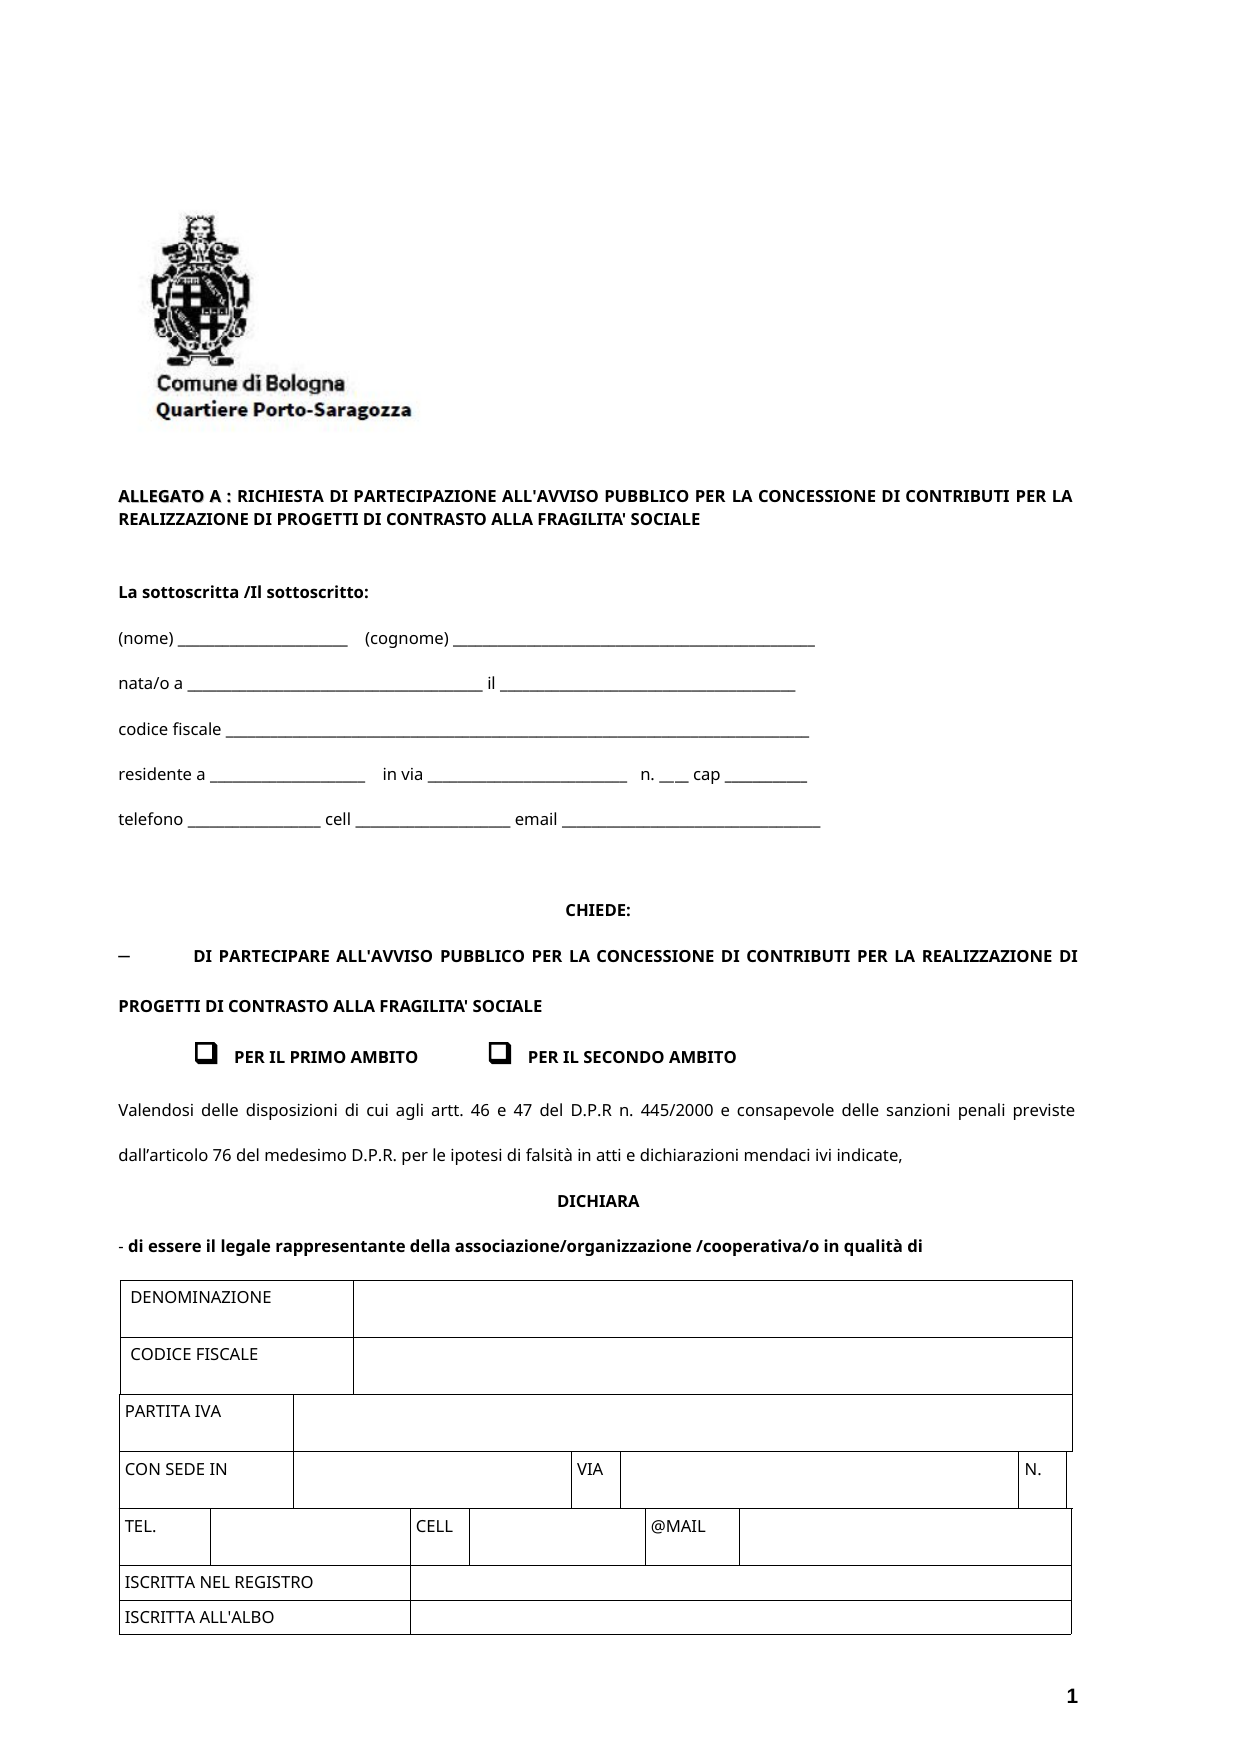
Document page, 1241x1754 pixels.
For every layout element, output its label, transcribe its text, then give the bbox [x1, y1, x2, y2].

text Valendosi delle disposizioni di cui agli artt. 46 e 47 del D.P.R n. 445/2000 e consapevole delle sanzioni penali previste dall’articolo 76 del medesimo D.P.R. per le ipotesi di falsità in atti e dichiarazioni mendaci ivi indicate, [118, 1098, 1078, 1167]
table_header [354, 1281, 1072, 1337]
table_header TEL. [120, 1509, 210, 1565]
text telefono __________________ cell _____________________ email ___________________________________ [118, 808, 1078, 831]
list q PER IL PRIMO AMBITO q PER IL SECONDO AMBITO [156, 1043, 1078, 1070]
text ALLEGATO A : RICHIESTA DI PARTECIPAZIONE ALL'AVVISO PUBBLICO PER la CONCESSIONE DI CONTRIBUTI PER LA REALIZZAZIONE DI PROGETTI DI CONTRASTO ALLA FRAGILITA' SOCIALE [118, 484, 1073, 530]
table_cell [411, 1566, 1071, 1599]
table_header [470, 1509, 645, 1565]
text La sottoscritta /Il sottoscritto: [118, 581, 1078, 604]
table_cell ISCRITTA NEL REGISTRO [120, 1566, 410, 1599]
text - di essere il legale rappresentante della associazione/organizzazione /cooperativa/o in qualità di [118, 1235, 1078, 1257]
table_cell [411, 1601, 1071, 1634]
text residente a _____________________ in via ___________________________ n. ____ cap ____________ [118, 763, 1078, 785]
text DICHIARA [118, 1189, 1078, 1212]
table_cell [354, 1338, 1072, 1394]
table_header [740, 1509, 1071, 1565]
table_header [294, 1395, 1072, 1451]
text nata/o a ________________________________________ il ________________________________________ [118, 672, 1078, 694]
table_header @MAIL [646, 1509, 739, 1565]
table_cell CON SEDE IN [120, 1452, 293, 1508]
table_cell [1067, 1452, 1072, 1508]
table_cell [294, 1452, 571, 1508]
table_cell VIA [572, 1452, 620, 1508]
list DI PARTECIPARE ALL'AVVISO PUBBLICO PER la CONCESSIONE DI CONTRIBUTI PER LA REALIZZAZIONE DI PROGETTI DI CONTRASTO ALLA FRAGILITA' SOCIALE [118, 944, 1078, 1018]
text CHIEDE: [118, 899, 1078, 922]
table_header CELL [411, 1509, 469, 1565]
table_cell [621, 1452, 1018, 1508]
table_cell CODICE FISCALE [121, 1338, 353, 1394]
table_header DENOMINAZIONE [121, 1281, 353, 1337]
table_cell ISCRITTA ALL'ALBO [120, 1601, 410, 1634]
table_header PARTITA IVA [120, 1395, 293, 1451]
table_cell N. [1019, 1452, 1066, 1508]
text codice fiscale _______________________________________________________________________________ [118, 717, 1078, 740]
table_header [211, 1509, 410, 1565]
text (nome) _______________________ (cognome) _________________________________________________ [118, 626, 1078, 649]
